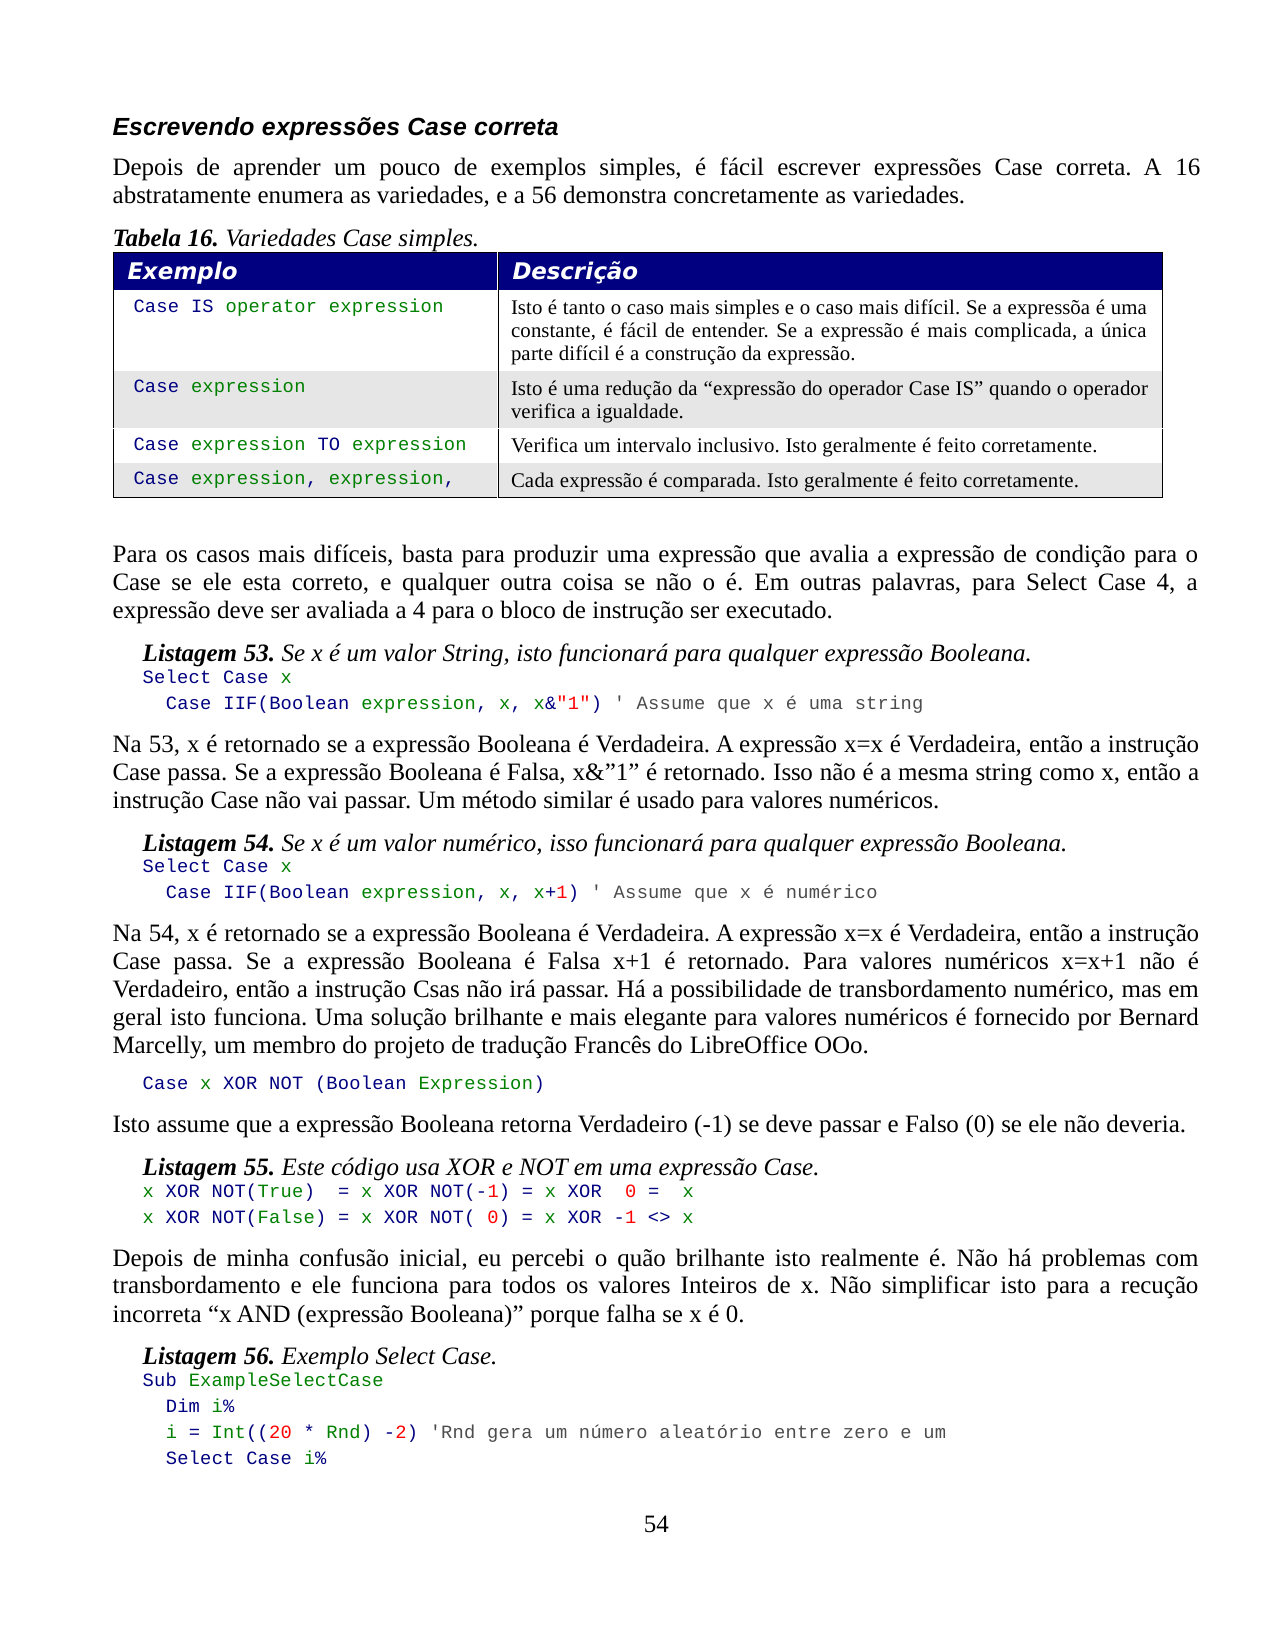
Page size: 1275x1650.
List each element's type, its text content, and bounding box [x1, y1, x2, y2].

text Depois de aprender um pouco de exemplos simples, é fácil escrever expressões Case correta. A Tabela 16 abstratamente enumera as variedades, e a Listagem 56 demonstra concretamente as variedades. [112, 153, 1200, 209]
table_cell Isto é tanto o caso mais simples e o caso mais difícil. Se a expressõa é uma constante, é fácil de entender. Se a expressão é mais complicada, a única parte difícil é a construção da expressão. [499, 290, 1162, 371]
table_cell Case expression TO expression [114, 429, 497, 463]
table_cell Case expression, expression, [114, 463, 497, 497]
text Case IIF(Boolean expression, x, x&"1") ' Assume que x é uma string [142, 693, 1200, 714]
text Tabela 16. Variedades Case simples. [112, 224, 1200, 252]
text i = Int((20 * Rnd) -2) 'Rnd gera um número aleatório entre zero e um [142, 1422, 1200, 1444]
text Select Case x [142, 856, 1200, 878]
table_cell Verifica um intervalo inclusivo. Isto geralmente é feito corretamente. [499, 429, 1162, 463]
text Na Listagem 54, x é retornado se a expressão Booleana é Verdadeira. A expressão x=x é Verdadeira, então a instrução Case passa. Se a expressão Booleana é Falsa x+1 é retornado. Para valores numéricos x=x+1 não é Verdadeiro, então a instrução Csas não irá passar. Há a possibilidade de transbordamento numérico, mas em geral isto funciona. Uma solução brilhante e mais elegante para valores numéricos é fornecido por Bernard Marcelly, um membro do projeto de tradução Francês do LibreOffice OOo. [112, 919, 1200, 1059]
list Listagem 56. Exemplo Select Case. [142, 1342, 1200, 1370]
text Depois de minha confusão inicial, eu percebi o quão brilhante isto realmente é. Não há problemas com transbordamento e ele funciona para todos os valores Inteiros de x. Não simplificar isto para a recução incorreta “x AND (expressão Booleana)” porque falha se x é 0. [112, 1243, 1200, 1327]
table_cell Case expression [114, 371, 497, 428]
text Para os casos mais difíceis, basta para produzir uma expressão que avalia a expressão de condição para o Case se ele esta correto, e qualquer outra coisa se não o é. Em outras palavras, para Select Case 4, a expressão deve ser avaliada a 4 para o bloco de instrução ser executado. [112, 540, 1200, 624]
text Na Listagem 53, x é retornado se a expressão Booleana é Verdadeira. A expressão x=x é Verdadeira, então a instrução Case passa. Se a expressão Booleana é Falsa, x&”1” é retornado. Isso não é a mesma string como x, então a instrução Case não vai passar. Um método similar é usado para valores numéricos. [112, 729, 1200, 814]
text Isto assume que a expressão Booleana retorna Verdadeiro (-1) se deve passar e Falso (0) se ele não deveria. [112, 1110, 1200, 1138]
table_header Exemplo [114, 253, 497, 290]
table_cell Isto é uma redução da “expressão do operador Case IS” quando o operador verifica a igualdade. [499, 371, 1162, 428]
text x XOR NOT(False) = x XOR NOT( 0) = x XOR -1 <> x [142, 1207, 1200, 1228]
table_cell Case IS operator expression [114, 290, 497, 371]
text Dim i% [142, 1396, 1200, 1418]
list Listagem 53. Se x é um valor String, isto funcionará para qualquer expressão Booleana. [142, 639, 1200, 667]
text x XOR NOT(True) = x XOR NOT(-1) = x XOR 0 = x [142, 1181, 1200, 1202]
text Sub ExampleSelectCase [142, 1370, 1200, 1392]
text Case IIF(Boolean expression, x, x+1) ' Assume que x é numérico [142, 882, 1200, 904]
list Listagem 55. Este código usa XOR e NOT em uma expressão Case. [142, 1153, 1200, 1181]
table_header Descrição [499, 253, 1162, 290]
list Listagem 54. Se x é um valor numérico, isso funcionará para qualquer expressão Booleana. [142, 828, 1200, 856]
table_cell Cada expressão é comparada. Isto geralmente é feito corretamente. [499, 463, 1162, 497]
text Select Case x [142, 667, 1200, 689]
subtitle Escrevendo expressões Case correta [112, 112, 1200, 141]
text Select Case i% [142, 1448, 1200, 1469]
text Case x XOR NOT (Boolean Expression) [142, 1074, 1200, 1095]
